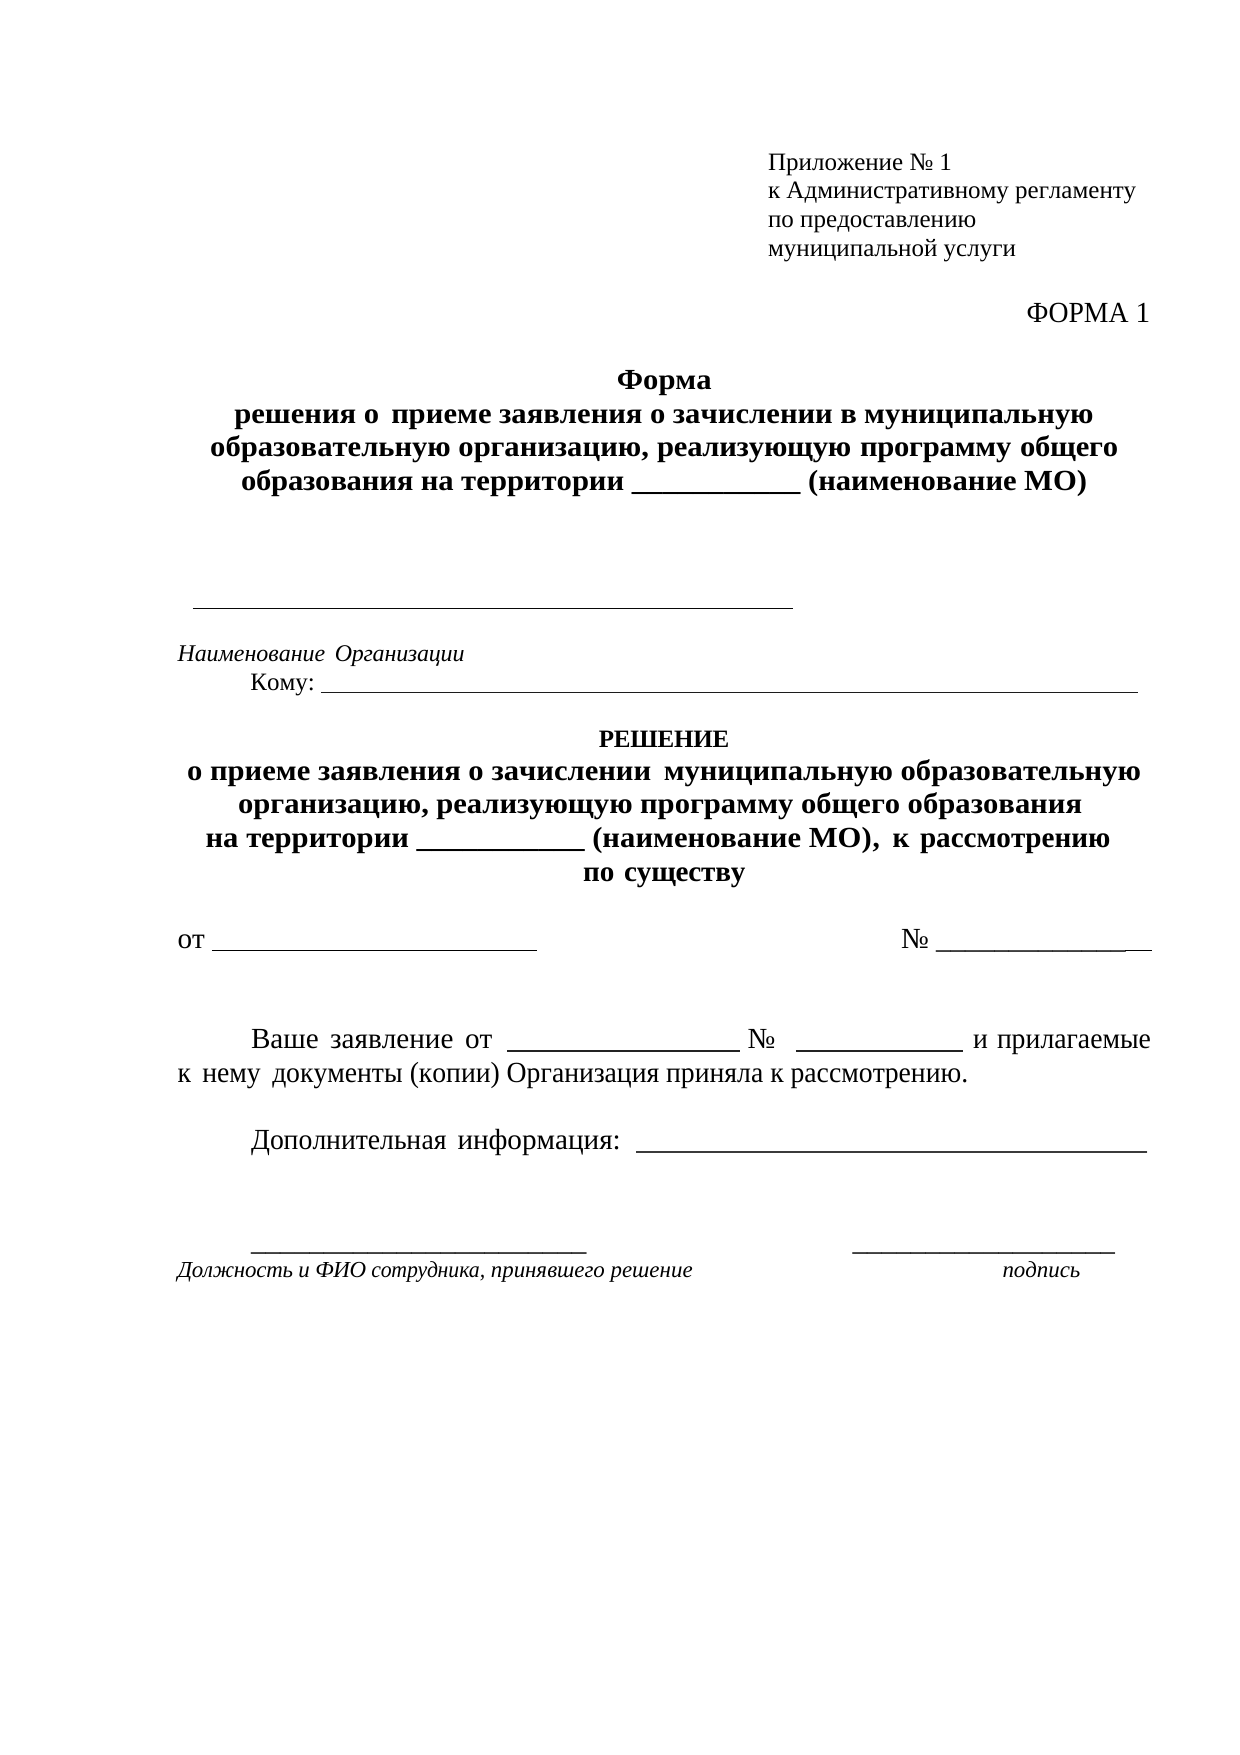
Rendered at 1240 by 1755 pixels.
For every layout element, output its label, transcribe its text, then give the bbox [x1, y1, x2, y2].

text ФОРМА 1 [177, 295, 1151, 329]
text Ваше заявление от № и прилагаемые к нему документы (копии) Организация приняла к рассмотрению. [177, 1021, 1151, 1088]
text от № _____________ [177, 921, 1151, 954]
text Наименование Организации [177, 639, 1151, 667]
subtitle решения о приеме заявления о зачислении в муниципальную образовательную организацию, реализующую программу общего образования на территории ___________ (наименование МО) [177, 396, 1151, 497]
text Приложение № 1 к Административному регламенту по предоставлению муниципальной услуги [768, 147, 1151, 262]
text Должность и ФИО сотрудника, принявшего решение подпись [177, 1256, 1151, 1283]
text _______________________ __________________ [177, 1223, 1151, 1256]
text Кому: [177, 667, 1151, 696]
text о приеме заявления о зачислении муниципальную образовательную организацию, реализующую программу общего образования на территории ___________ (наименование МО), к рассмотрению по существу [177, 753, 1151, 887]
text РЕШЕНИЕ [177, 724, 1151, 753]
subtitle Форма [177, 362, 1151, 396]
text Дополнительная информация: ___________________________________ [177, 1122, 1151, 1156]
